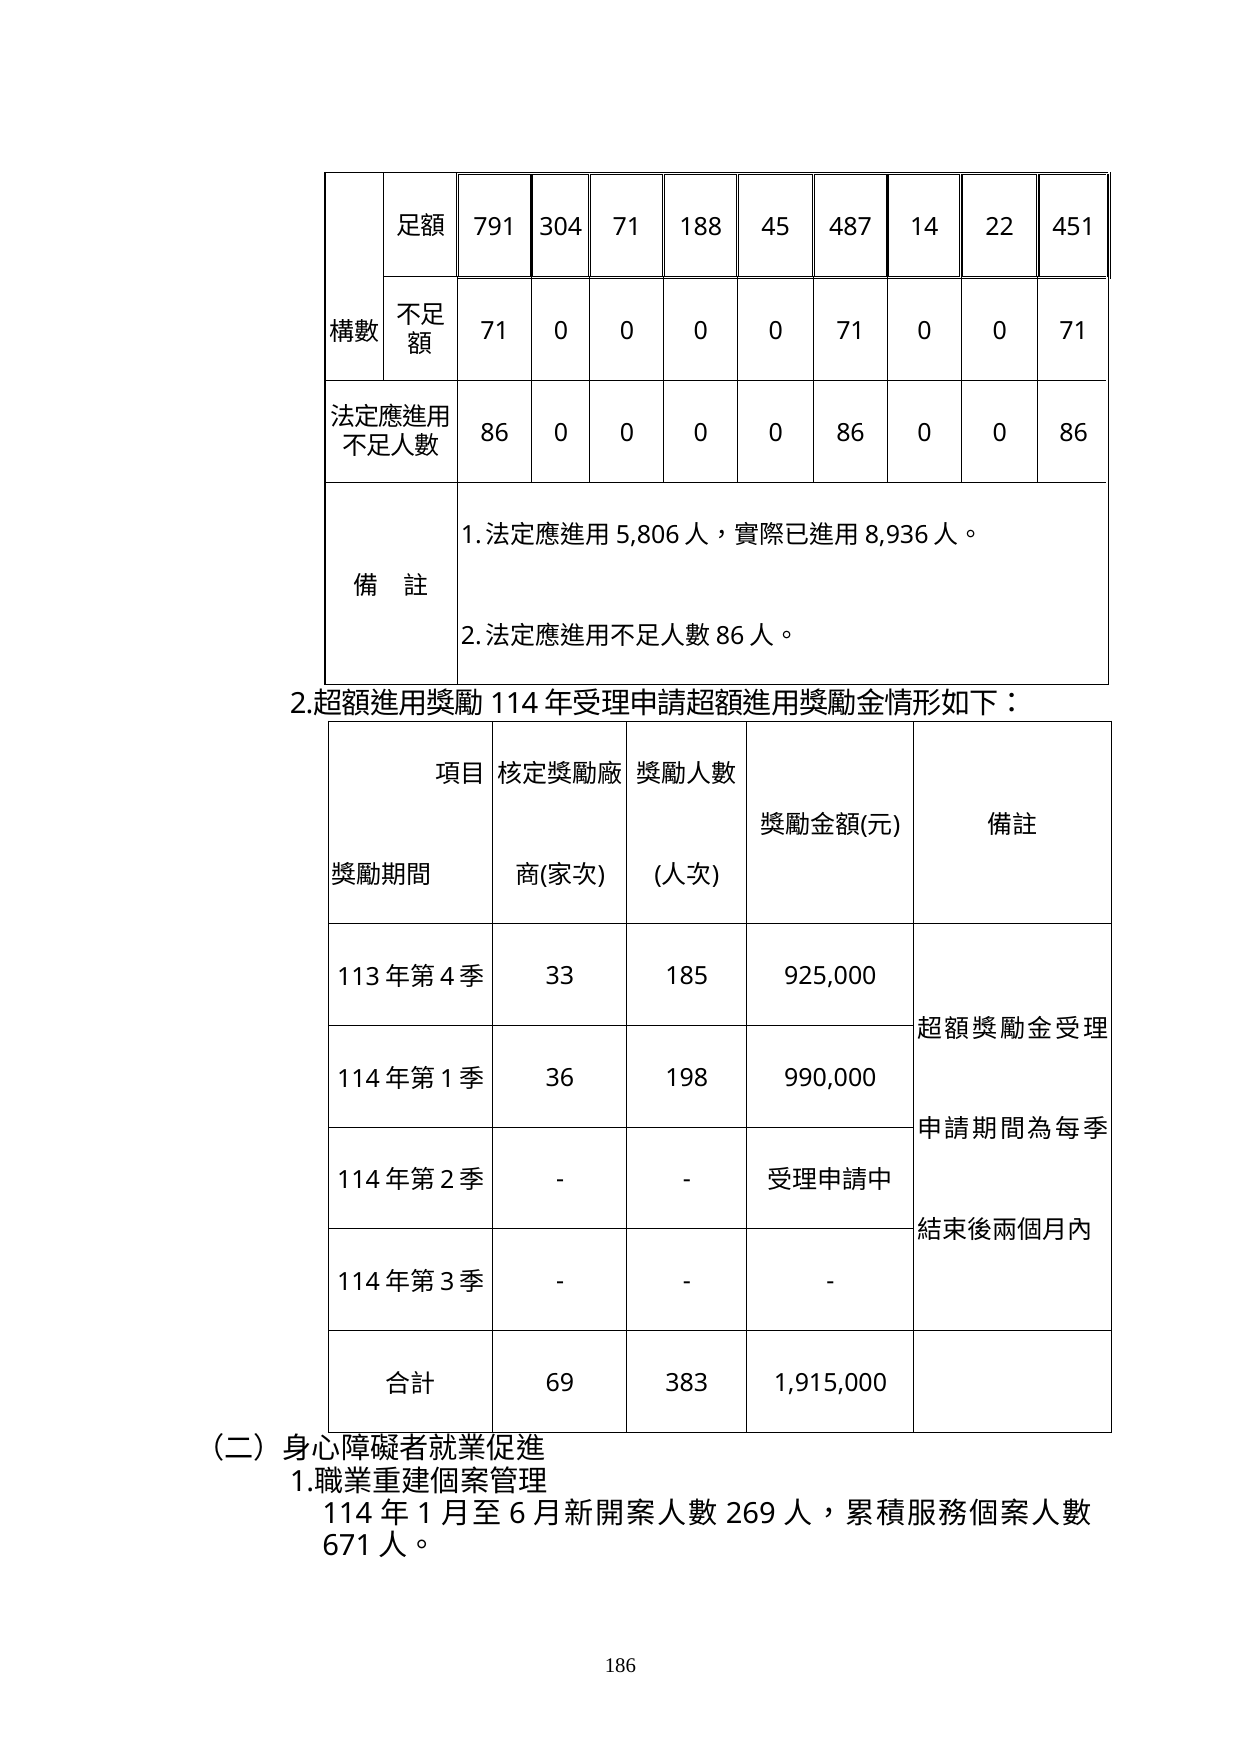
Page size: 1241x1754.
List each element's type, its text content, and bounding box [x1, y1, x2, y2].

table_cell - [627, 1229, 746, 1330]
table_cell 45 [739, 175, 812, 276]
table_cell 法定應進用 不足人數 [326, 381, 457, 482]
table_cell 0 [532, 279, 589, 380]
table_cell 71 [814, 279, 887, 380]
table_cell 114年第1季 [329, 1026, 492, 1127]
table_cell 合計 [329, 1331, 492, 1432]
table_cell 487 [815, 175, 886, 276]
text 2.超額進用獎勵114年受理申請超額進用獎勵金情形如下： [289, 685, 1092, 721]
table_header 備註 [914, 722, 1111, 923]
table_cell 188 [665, 175, 736, 276]
table_header 獎勵人數 (人次) [627, 722, 746, 923]
table_header 項目 獎勵期間 [329, 722, 492, 923]
table_cell 0 [532, 381, 589, 482]
text 114年1月至6月新開案人數269人，累積服務個案人數671人。 [322, 1497, 1092, 1562]
table_cell 不足額 [384, 277, 457, 380]
table_cell 33 [493, 924, 626, 1025]
table_cell 86 [458, 381, 531, 482]
table_cell 0 [664, 381, 737, 482]
table_header 獎勵金額(元) [747, 722, 913, 923]
table_cell 198 [627, 1026, 746, 1127]
table_cell 113年第4季 [329, 924, 492, 1025]
table_cell 791 [459, 175, 530, 276]
table_cell 69 [493, 1331, 626, 1432]
table_cell - [627, 1128, 746, 1228]
table_cell 114年第2季 [329, 1128, 492, 1228]
table_cell 受理申請中 [747, 1128, 913, 1228]
table_cell 304 [533, 175, 588, 276]
table_cell 0 [664, 279, 737, 380]
text 1.職業重建個案管理 [289, 1465, 1092, 1497]
table_cell 0 [962, 381, 1037, 482]
table_cell 71 [591, 175, 662, 276]
text （二）身心障礙者就業促進 [195, 1433, 1092, 1465]
table_cell 0 [888, 279, 961, 380]
table_cell [914, 1331, 1111, 1432]
table_cell 86 [1038, 380, 1108, 482]
table_cell 0 [962, 279, 1037, 380]
table_cell 0 [888, 381, 961, 482]
table_cell 法定應進用5,806人，實際已進用8,936人。 法定應進用不足人數86人。 [458, 482, 1108, 684]
table_cell 14 [889, 175, 959, 276]
table_cell 925,000 [747, 924, 913, 1025]
table_cell 超額獎勵金受理申請期間為每季結束後兩個月內 [914, 924, 1111, 1330]
table_cell 0 [738, 381, 813, 482]
table_cell - [493, 1128, 626, 1228]
table_cell 足額 [384, 173, 456, 276]
table_header 核定獎勵廠商(家次) [493, 722, 626, 923]
table_cell 990,000 [747, 1026, 913, 1127]
table_cell 114年第3季 [329, 1229, 492, 1330]
table_cell 36 [493, 1026, 626, 1127]
table_cell 0 [590, 279, 663, 380]
table_cell 383 [627, 1331, 746, 1432]
table_cell 備 註 [326, 483, 457, 684]
table_cell 0 [738, 279, 813, 380]
table_cell - [493, 1229, 626, 1330]
table_cell 71 [1038, 276, 1108, 380]
table_cell 0 [590, 381, 663, 482]
table_cell 22 [963, 175, 1036, 276]
table_cell 185 [627, 924, 746, 1025]
table_cell 451 [1038, 172, 1109, 276]
table_cell - [747, 1229, 913, 1330]
table_cell 86 [814, 381, 887, 482]
table_cell 71 [458, 279, 531, 380]
table_cell 1,915,000 [747, 1331, 913, 1432]
